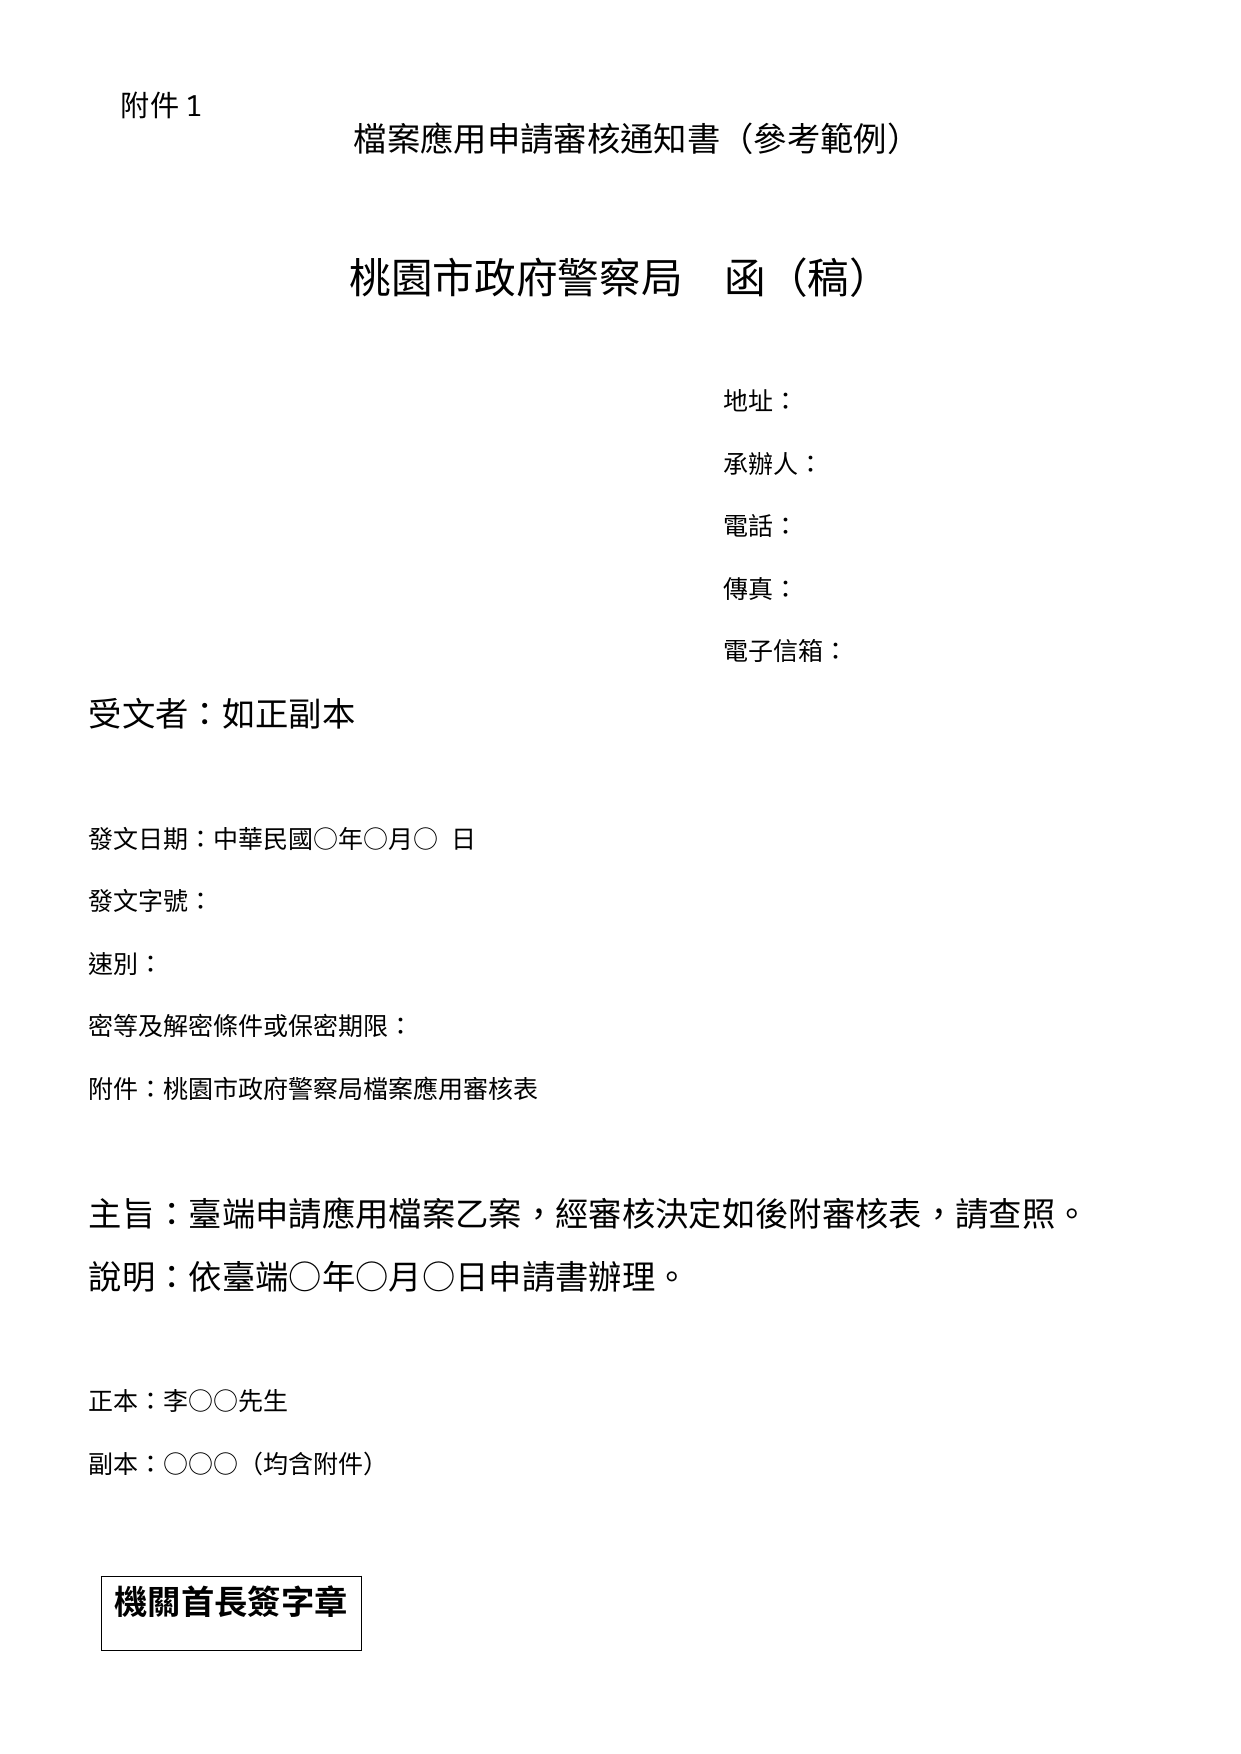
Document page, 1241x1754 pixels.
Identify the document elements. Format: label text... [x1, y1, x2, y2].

text 副本：○○○（均含附件） [89, 1421, 1152, 1483]
text 速別： [89, 921, 1152, 983]
text 受文者：如正副本 [89, 671, 1152, 733]
text 電子信箱： [723, 608, 1152, 671]
text 附件：桃園市政府警察局檔案應用審核表 [89, 1046, 1152, 1108]
text 主旨：臺端申請應用檔案乙案，經審核決定如後附審核表，請查照。 [89, 1171, 1152, 1233]
text 發文日期：中華民國○年○月○ 日 [89, 796, 1152, 858]
text 檔案應用申請審核通知書（參考範例） [89, 96, 1152, 171]
text 桃園市政府警察局 函（稿） [89, 233, 1152, 296]
text 傳真： [723, 546, 1152, 608]
text 機關首長簽字章 [102, 1577, 361, 1624]
text 電話： [723, 483, 1152, 546]
text 發文字號： [89, 858, 1152, 921]
text 附件1 [121, 82, 261, 125]
text 承辦人： [723, 421, 1152, 483]
text 說明：依臺端○年○月○日申請書辦理。 [89, 1233, 1152, 1296]
text 密等及解密條件或保密期限： [89, 983, 1152, 1046]
text 地址： [723, 358, 1152, 421]
text 正本：李○○先生 [89, 1358, 1152, 1421]
